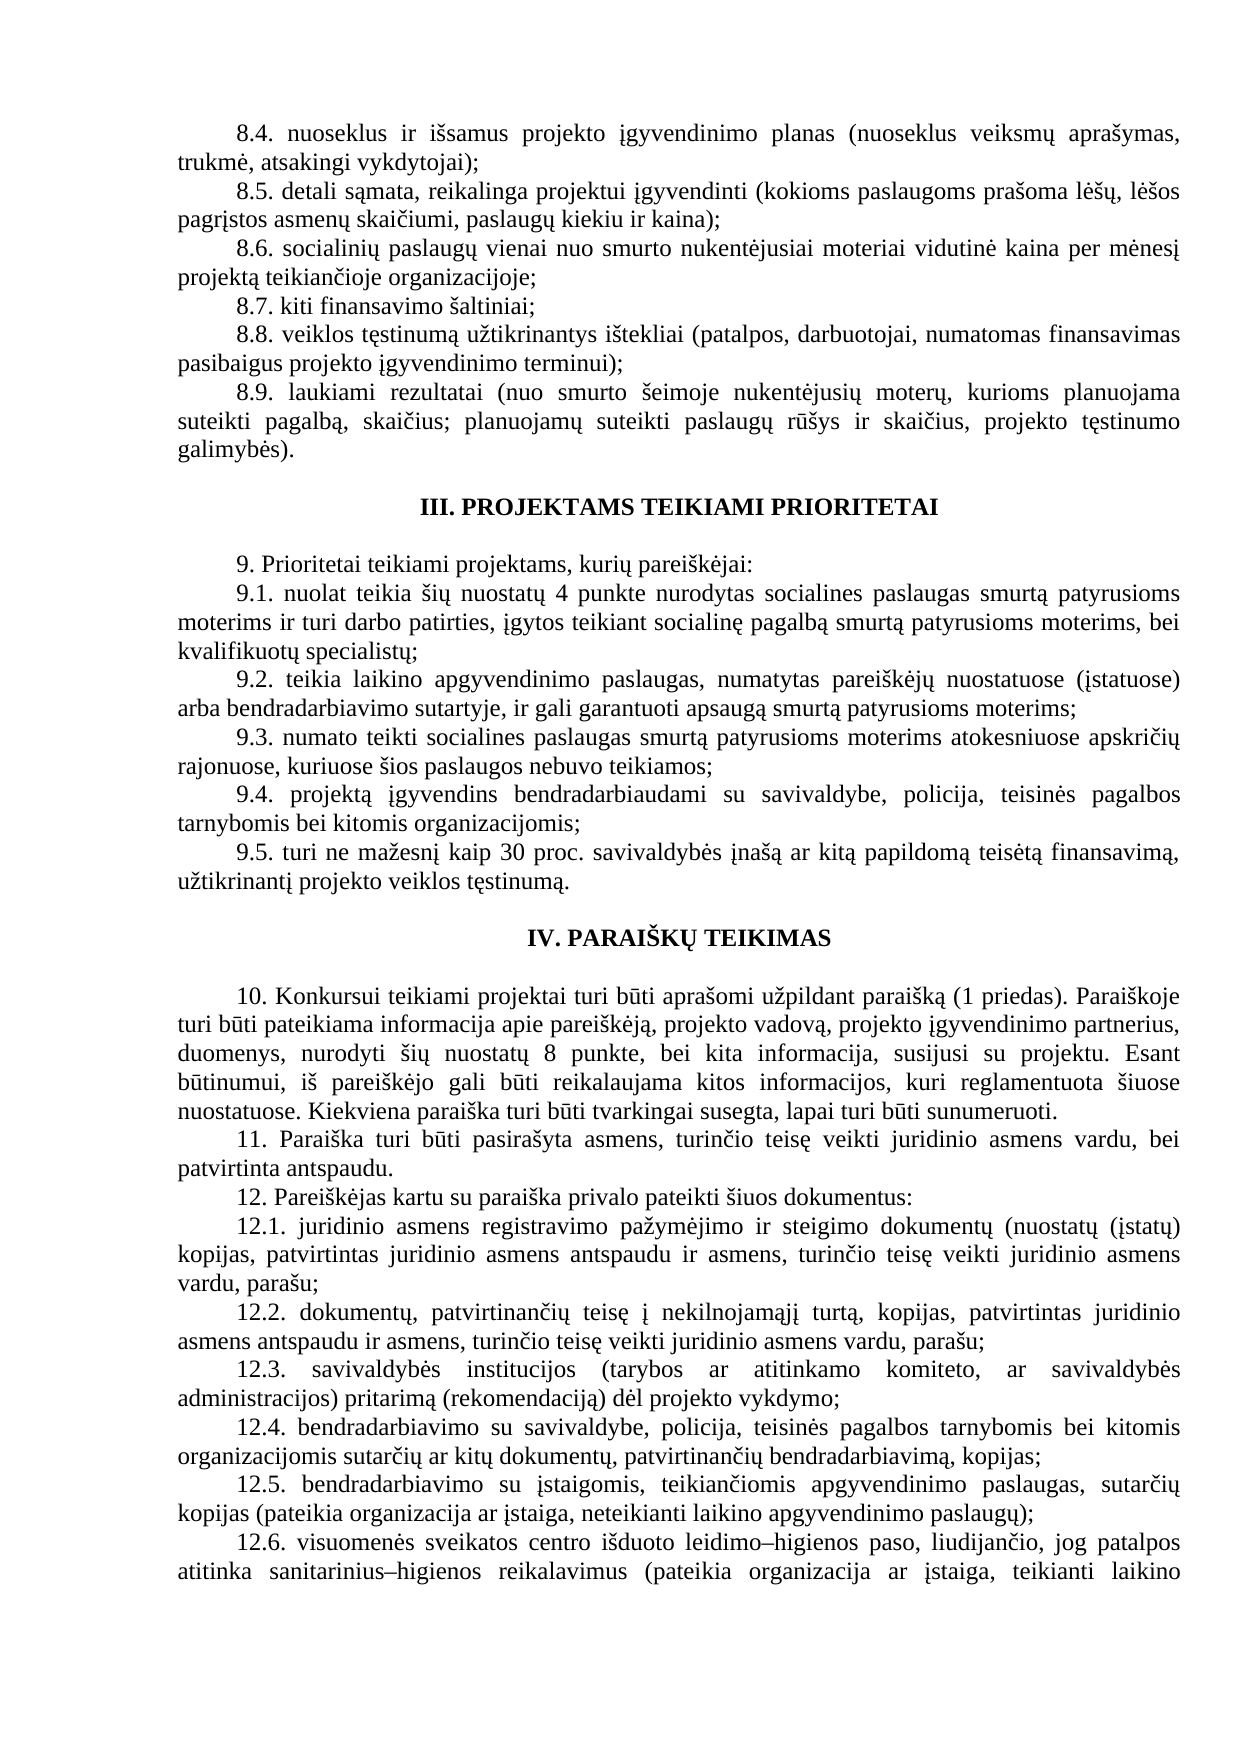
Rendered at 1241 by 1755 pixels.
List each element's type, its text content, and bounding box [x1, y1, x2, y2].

text 9.3. numato teikti socialines paslaugas smurtą patyrusioms moterims atokesniuose apskričių rajonuose, kuriuose šios paslaugos nebuvo teikiamos; [177, 722, 1181, 779]
text 9.4. projektą įgyvendins bendradarbiaudami su savivaldybe, policija, teisinės pagalbos tarnybomis bei kitomis organizacijomis; [177, 779, 1181, 837]
text 9. Prioritetai teikiami projektams, kurių pareiškėjai: [177, 549, 1181, 578]
text 12.6. visuomenės sveikatos centro išduoto leidimo–higienos paso, liudijančio, jog patalpos atitinka sanitarinius–higienos reikalavimus (pateikia organizacija ar įstaiga, teikianti laikino [177, 1527, 1181, 1584]
text 9.5. turi ne mažesnį kaip 30 proc. savivaldybės įnašą ar kitą papildomą teisėtą finansavimą, užtikrinantį projekto veiklos tęstinumą. [177, 837, 1181, 894]
text 12.4. bendradarbiavimo su savivaldybe, policija, teisinės pagalbos tarnybomis bei kitomis organizacijomis sutarčių ar kitų dokumentų, patvirtinančių bendradarbiavimą, kopijas; [177, 1412, 1181, 1469]
text 9.2. teikia laikino apgyvendinimo paslaugas, numatytas pareiškėjų nuostatuose (įstatuose) arba bendradarbiavimo sutartyje, ir gali garantuoti apsaugą smurtą patyrusioms moterims; [177, 664, 1181, 722]
text 9.1. nuolat teikia šių nuostatų 4 punkte nurodytas socialines paslaugas smurtą patyrusioms moterims ir turi darbo patirties, įgytos teikiant socialinę pagalbą smurtą patyrusioms moterims, bei kvalifikuotų specialistų; [177, 578, 1181, 664]
text 8.8. veiklos tęstinumą užtikrinantys ištekliai (patalpos, darbuotojai, numatomas finansavimas pasibaigus projekto įgyvendinimo terminui); [177, 319, 1181, 377]
text 12.5. bendradarbiavimo su įstaigomis, teikiančiomis apgyvendinimo paslaugas, sutarčių kopijas (pateikia organizacija ar įstaiga, neteikianti laikino apgyvendinimo paslaugų); [177, 1469, 1181, 1527]
text IV. PARAIŠKŲ TEIKIMAS [177, 923, 1181, 952]
text 12. Pareiškėjas kartu su paraiška privalo pateikti šiuos dokumentus: [177, 1182, 1181, 1211]
text 8.7. kiti finansavimo šaltiniai; [177, 291, 1181, 319]
text 8.5. detali sąmata, reikalinga projektui įgyvendinti (kokioms paslaugoms prašoma lėšų, lėšos pagrįstos asmenų skaičiumi, paslaugų kiekiu ir kaina); [177, 176, 1181, 233]
text 12.2. dokumentų, patvirtinančių teisę į nekilnojamąjį turtą, kopijas, patvirtintas juridinio asmens antspaudu ir asmens, turinčio teisę veikti juridinio asmens vardu, parašu; [177, 1297, 1181, 1354]
text 8.9. laukiami rezultatai (nuo smurto šeimoje nukentėjusių moterų, kurioms planuojama suteikti pagalbą, skaičius; planuojamų suteikti paslaugų rūšys ir skaičius, projekto tęstinumo galimybės). [177, 377, 1181, 463]
text 12.3. savivaldybės institucijos (tarybos ar atitinkamo komiteto, ar savivaldybės administracijos) pritarimą (rekomendaciją) dėl projekto vykdymo; [177, 1354, 1181, 1412]
text 11. Paraiška turi būti pasirašyta asmens, turinčio teisę veikti juridinio asmens vardu, bei patvirtinta antspaudu. [177, 1124, 1181, 1182]
text 8.6. socialinių paslaugų vienai nuo smurto nukentėjusiai moteriai vidutinė kaina per mėnesį projektą teikiančioje organizacijoje; [177, 233, 1181, 291]
text 12.1. juridinio asmens registravimo pažymėjimo ir steigimo dokumentų (nuostatų (įstatų) kopijas, patvirtintas juridinio asmens antspaudu ir asmens, turinčio teisę veikti juridinio asmens vardu, parašu; [177, 1211, 1181, 1297]
text 8.4. nuoseklus ir išsamus projekto įgyvendinimo planas (nuoseklus veiksmų aprašymas, trukmė, atsakingi vykdytojai); [177, 118, 1181, 176]
text III. PROJEKTAMS TEIKIAMI PRIORITETAI [177, 492, 1181, 521]
text 10. Konkursui teikiami projektai turi būti aprašomi užpildant paraišką (1 priedas). Paraiškoje turi būti pateikiama informacija apie pareiškėją, projekto vadovą, projekto įgyvendinimo partnerius, duomenys, nurodyti šių nuostatų 8 punkte, bei kita informacija, susijusi su projektu. Esant būtinumui, iš pareiškėjo gali būti reikalaujama kitos informacijos, kuri reglamentuota šiuose nuostatuose. Kiekviena paraiška turi būti tvarkingai susegta, lapai turi būti sunumeruoti. [177, 981, 1181, 1124]
